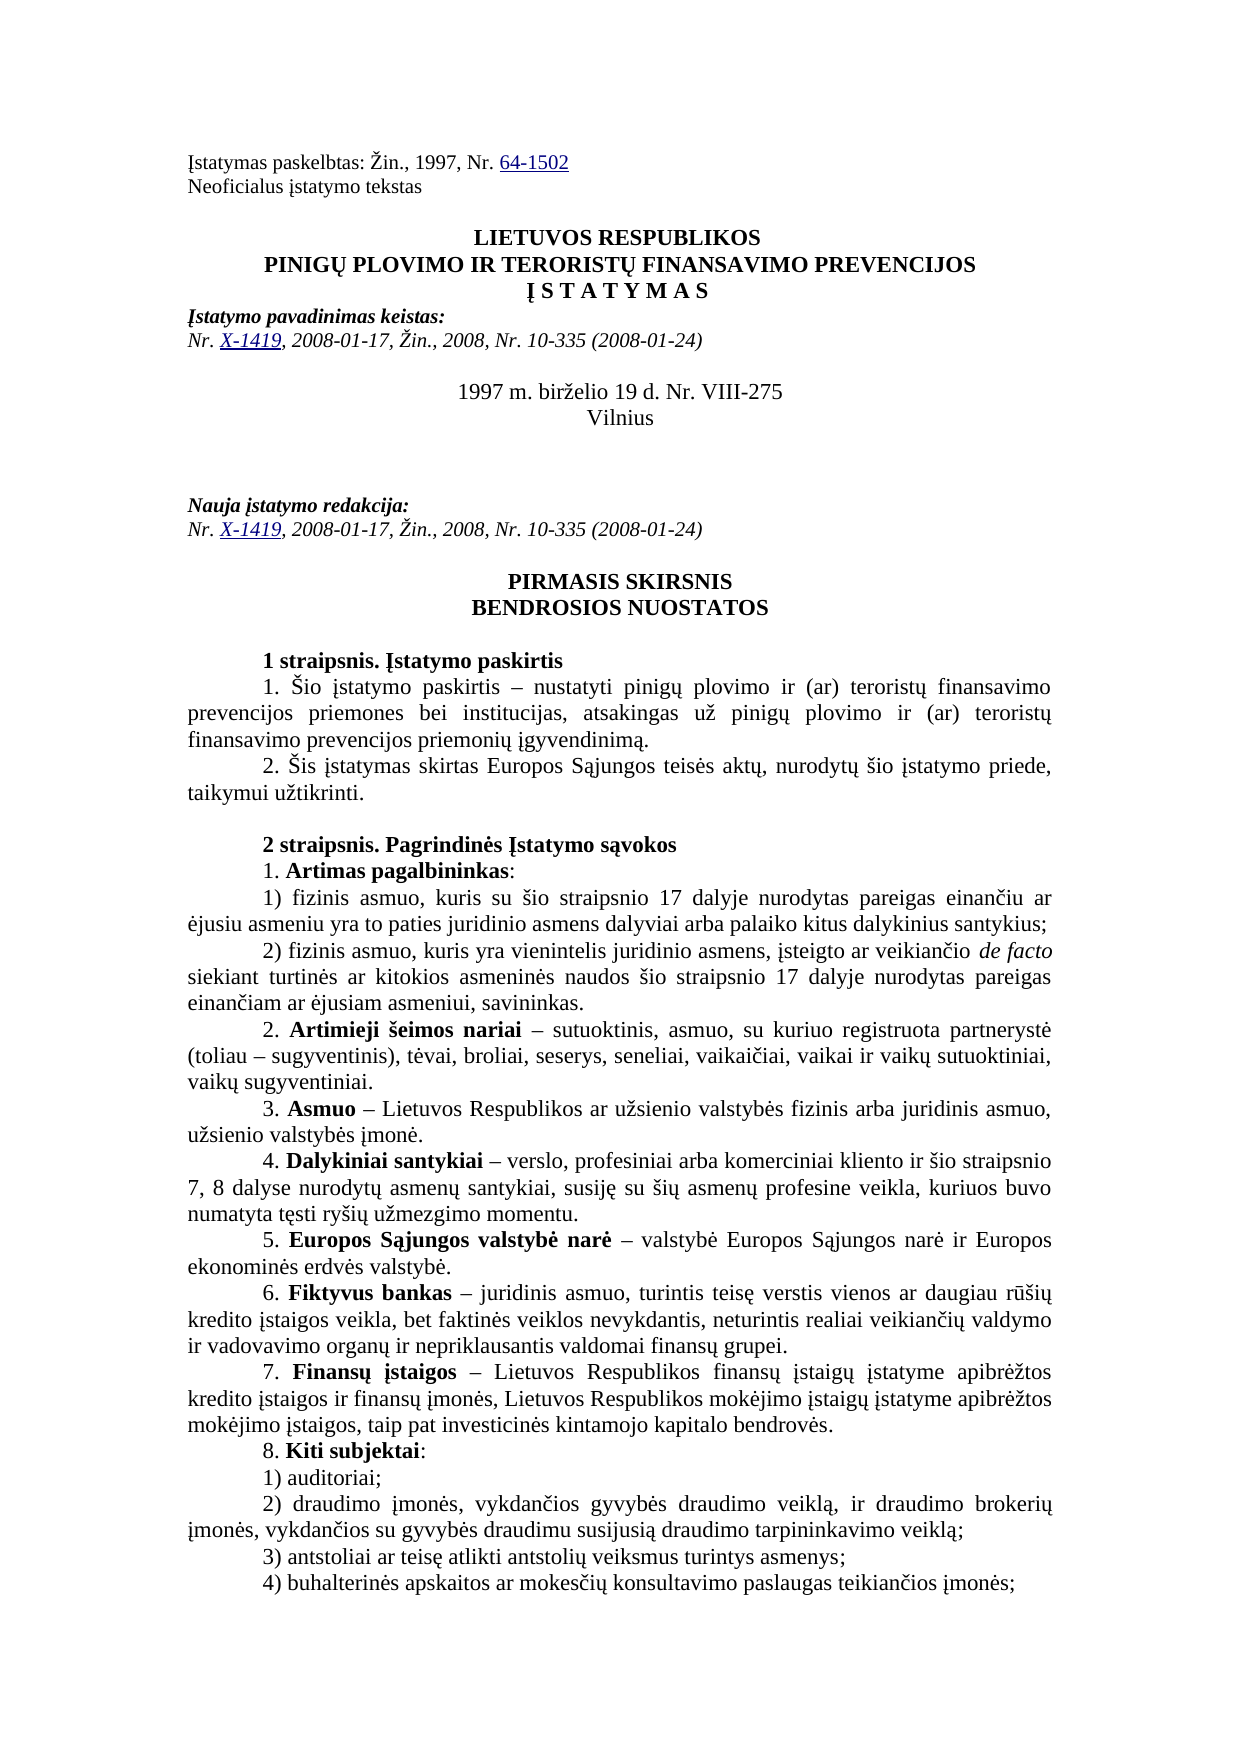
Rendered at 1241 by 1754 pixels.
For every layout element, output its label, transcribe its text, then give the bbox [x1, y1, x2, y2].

text 4. Dalykiniai santykiai – verslo, profesiniai arba komerciniai kliento ir šio straipsnio 7, 8 dalyse nurodytų asmenų santykiai, susiję su šių asmenų profesine veikla, kuriuos buvo numatyta tęsti ryšių užmezgimo momentu. [187, 1147, 1053, 1227]
text BENDROSIOS NUOSTATOS [187, 594, 1053, 620]
text Įstatymo pavadinimas keistas: [187, 303, 1053, 328]
text 1997 m. birželio 19 d. Nr. VIII-275 Vilnius [187, 378, 1053, 431]
text 2) fizinis asmuo, kuris yra vienintelis juridinio asmens, įsteigto ar veikiančio de facto siekiant turtinės ar kitokios asmeninės naudos šio straipsnio 17 dalyje nurodytas pareigas einančiam ar ėjusiam asmeniui, savininkas. [187, 937, 1053, 1016]
text 5. Europos Sąjungos valstybė narė – valstybė Europos Sąjungos narė ir Europos ekonominės erdvės valstybė. [187, 1227, 1053, 1279]
text Į S T A T Y M A S [187, 277, 1053, 303]
text 6. Fiktyvus bankas – juridinis asmuo, turintis teisę verstis vienos ar daugiau rūšių kredito įstaigos veikla, bet faktinės veiklos nevykdantis, neturintis realiai veikiančių valdymo ir vadovavimo organų ir nepriklausantis valdomai finansų grupei. [187, 1279, 1053, 1358]
subtitle PIRMASIS SKIRSNIS [187, 568, 1053, 594]
text 4) buhalterinės apskaitos ar mokesčių konsultavimo paslaugas teikiančios įmonės; [187, 1569, 1053, 1596]
text 3. Asmuo – Lietuvos Respublikos ar užsienio valstybės fizinis arba juridinis asmuo, užsienio valstybės įmonė. [187, 1095, 1053, 1147]
text 8. Kiti subjektai: [187, 1437, 1053, 1464]
text 1) auditoriai; [187, 1464, 1053, 1490]
text 1 straipsnis. Įstatymo paskirtis [187, 647, 1053, 673]
text Nr. X-1419, 2008-01-17, Žin., 2008, Nr. 10-335 (2008-01-24) [187, 517, 1053, 541]
text Nauja įstatymo redakcija: [187, 493, 1053, 517]
text Neoficialus įstatymo tekstas [187, 174, 1053, 198]
text Įstatymas paskelbtas: Žin., 1997, Nr. 64-1502 [187, 150, 1053, 174]
text 1. Šio įstatymo paskirtis – nustatyti pinigų plovimo ir (ar) teroristų finansavimo prevencijos priemones bei institucijas, atsakingas už pinigų plovimo ir (ar) teroristų finansavimo prevencijos priemonių įgyvendinimą. [187, 673, 1053, 752]
text 7. Finansų įstaigos – Lietuvos Respublikos finansų įstaigų įstatyme apibrėžtos kredito įstaigos ir finansų įmonės, Lietuvos Respublikos mokėjimo įstaigų įstatyme apibrėžtos mokėjimo įstaigos, taip pat investicinės kintamojo kapitalo bendrovės. [187, 1358, 1053, 1437]
text 2. Šis įstatymas skirtas Europos Sąjungos teisės aktų, nurodytų šio įstatymo priede, taikymui užtikrinti. [187, 752, 1053, 805]
text 2 straipsnis. Pagrindinės Įstatymo sąvokos [187, 831, 1053, 858]
text 2. Artimieji šeimos nariai – sutuoktinis, asmuo, su kuriuo registruota partnerystė (toliau – sugyventinis), tėvai, broliai, seserys, seneliai, vaikaičiai, vaikai ir vaikų sutuoktiniai, vaikų sugyventiniai. [187, 1016, 1053, 1095]
text LIETUVOS RESPUBLIKOS [187, 224, 1053, 251]
text 3) antstoliai ar teisę atlikti antstolių veiksmus turintys asmenys; [187, 1543, 1053, 1569]
text 1) fizinis asmuo, kuris su šio straipsnio 17 dalyje nurodytas pareigas einančiu ar ėjusiu asmeniu yra to paties juridinio asmens dalyviai arba palaiko kitus dalykinius santykius; [187, 884, 1053, 937]
text Nr. X-1419, 2008-01-17, Žin., 2008, Nr. 10-335 (2008-01-24) [187, 328, 1053, 352]
text 2) draudimo įmonės, vykdančios gyvybės draudimo veiklą, ir draudimo brokerių įmonės, vykdančios su gyvybės draudimu susijusią draudimo tarpininkavimo veiklą; [187, 1490, 1053, 1543]
text PINIGŲ PLOVIMO IR TERORISTŲ FINANSAVIMO PREVENCIJOS [187, 251, 1053, 277]
text 1. Artimas pagalbininkas: [187, 858, 1053, 884]
